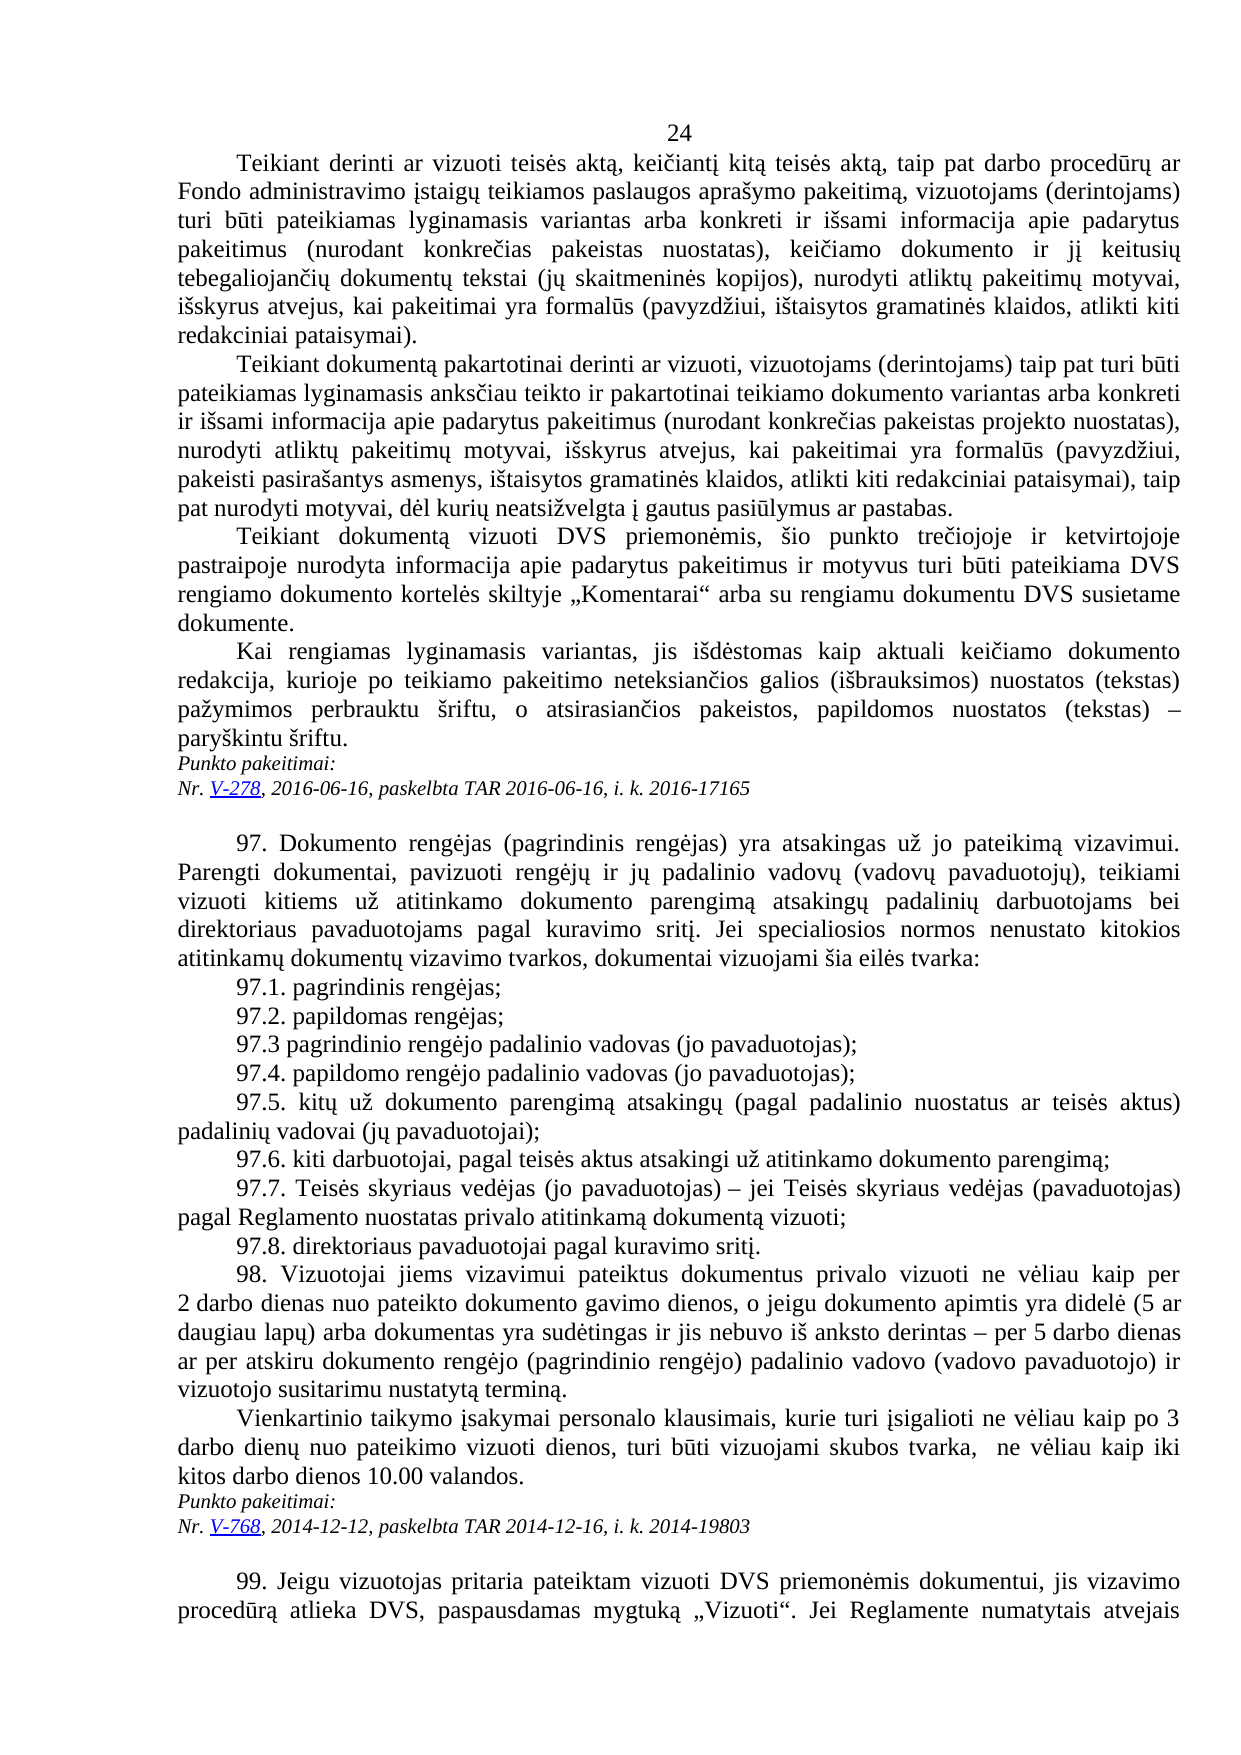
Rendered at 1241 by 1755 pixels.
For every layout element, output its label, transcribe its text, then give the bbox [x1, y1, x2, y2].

text 97.1. pagrindinis rengėjas; [177, 972, 1181, 1001]
text 97.3 pagrindinio rengėjo padalinio vadovas (jo pavaduotojas); [177, 1029, 1181, 1058]
text Nr. V-278, 2016-06-16, paskelbta TAR 2016-06-16, i. k. 2016-17165 [177, 775, 1181, 799]
text 97.2. papildomas rengėjas; [177, 1001, 1181, 1029]
text 97.4. papildomo rengėjo padalinio vadovas (jo pavaduotojas); [177, 1058, 1181, 1087]
text 98. Vizuotojai jiems vizavimui pateiktus dokumentus privalo vizuoti ne vėliau kaip per 2 darbo dienas nuo pateikto dokumento gavimo dienos, o jeigu dokumento apimtis yra didelė (5 ar daugiau lapų) arba dokumentas yra sudėtingas ir jis nebuvo iš anksto derintas – per 5 darbo dienas ar per atskiru dokumento rengėjo (pagrindinio rengėjo) padalinio vadovo (vadovo pavaduotojo) ir vizuotojo susitarimu nustatytą terminą. [177, 1259, 1181, 1403]
text Teikiant dokumentą vizuoti DVS priemonėmis, šio punkto trečiojoje ir ketvirtojoje pastraipoje nurodyta informacija apie padarytus pakeitimus ir motyvus turi būti pateikiama DVS rengiamo dokumento kortelės skiltyje „Komentarai“ arba su rengiamu dokumentu DVS susietame dokumente. [177, 521, 1181, 636]
text Kai rengiamas lyginamasis variantas, jis išdėstomas kaip aktuali keičiamo dokumento redakcija, kurioje po teikiamo pakeitimo neteksiančios galios (išbrauksimos) nuostatos (tekstas) pažymimos perbrauktu šriftu, o atsirasiančios pakeistos, papildomos nuostatos (tekstas) – paryškintu šriftu. [177, 636, 1181, 751]
text 97.5. kitų už dokumento parengimą atsakingų (pagal padalinio nuostatus ar teisės aktus) padalinių vadovai (jų pavaduotojai); [177, 1087, 1181, 1144]
text Punkto pakeitimai: [177, 751, 1181, 775]
text 97. Dokumento rengėjas (pagrindinis rengėjas) yra atsakingas už jo pateikimą vizavimui. Parengti dokumentai, pavizuoti rengėjų ir jų padalinio vadovų (vadovų pavaduotojų), teikiami vizuoti kitiems už atitinkamo dokumento parengimą atsakingų padalinių darbuotojams bei direktoriaus pavaduotojams pagal kuravimo sritį. Jei specialiosios normos nenustato kitokios atitinkamų dokumentų vizavimo tvarkos, dokumentai vizuojami šia eilės tvarka: [177, 828, 1181, 972]
text Teikiant dokumentą pakartotinai derinti ar vizuoti, vizuotojams (derintojams) taip pat turi būti pateikiamas lyginamasis anksčiau teikto ir pakartotinai teikiamo dokumento variantas arba konkreti ir išsami informacija apie padarytus pakeitimus (nurodant konkrečias pakeistas projekto nuostatas), nurodyti atliktų pakeitimų motyvai, išskyrus atvejus, kai pakeitimai yra formalūs (pavyzdžiui, pakeisti pasirašantys asmenys, ištaisytos gramatinės klaidos, atlikti kiti redakciniai pataisymai), taip pat nurodyti motyvai, dėl kurių neatsižvelgta į gautus pasiūlymus ar pastabas. [177, 349, 1181, 521]
text 99. Jeigu vizuotojas pritaria pateiktam vizuoti DVS priemonėmis dokumentui, jis vizavimo procedūrą atlieka DVS, paspausdamas mygtuką „Vizuoti“. Jei Reglamente numatytais atvejais [177, 1566, 1181, 1624]
text Vienkartinio taikymo įsakymai personalo klausimais, kurie turi įsigalioti ne vėliau kaip po 3 darbo dienų nuo pateikimo vizuoti dienos, turi būti vizuojami skubos tvarka, ne vėliau kaip iki kitos darbo dienos 10.00 valandos. [177, 1403, 1181, 1489]
text Teikiant derinti ar vizuoti teisės aktą, keičiantį kitą teisės aktą, taip pat darbo procedūrų ar Fondo administravimo įstaigų teikiamos paslaugos aprašymo pakeitimą, vizuotojams (derintojams) turi būti pateikiamas lyginamasis variantas arba konkreti ir išsami informacija apie padarytus pakeitimus (nurodant konkrečias pakeistas nuostatas), keičiamo dokumento ir jį keitusių tebegaliojančių dokumentų tekstai (jų skaitmeninės kopijos), nurodyti atliktų pakeitimų motyvai, išskyrus atvejus, kai pakeitimai yra formalūs (pavyzdžiui, ištaisytos gramatinės klaidos, atlikti kiti redakciniai pataisymai). [177, 148, 1181, 349]
text Punkto pakeitimai: [177, 1489, 1181, 1513]
text 97.8. direktoriaus pavaduotojai pagal kuravimo sritį. [177, 1231, 1181, 1259]
text Nr. V-768, 2014-12-12, paskelbta TAR 2014-12-16, i. k. 2014-19803 [177, 1513, 1181, 1538]
text 97.7. Teisės skyriaus vedėjas (jo pavaduotojas) – jei Teisės skyriaus vedėjas (pavaduotojas) pagal Reglamento nuostatas privalo atitinkamą dokumentą vizuoti; [177, 1173, 1181, 1231]
text 97.6. kiti darbuotojai, pagal teisės aktus atsakingi už atitinkamo dokumento parengimą; [177, 1144, 1181, 1173]
